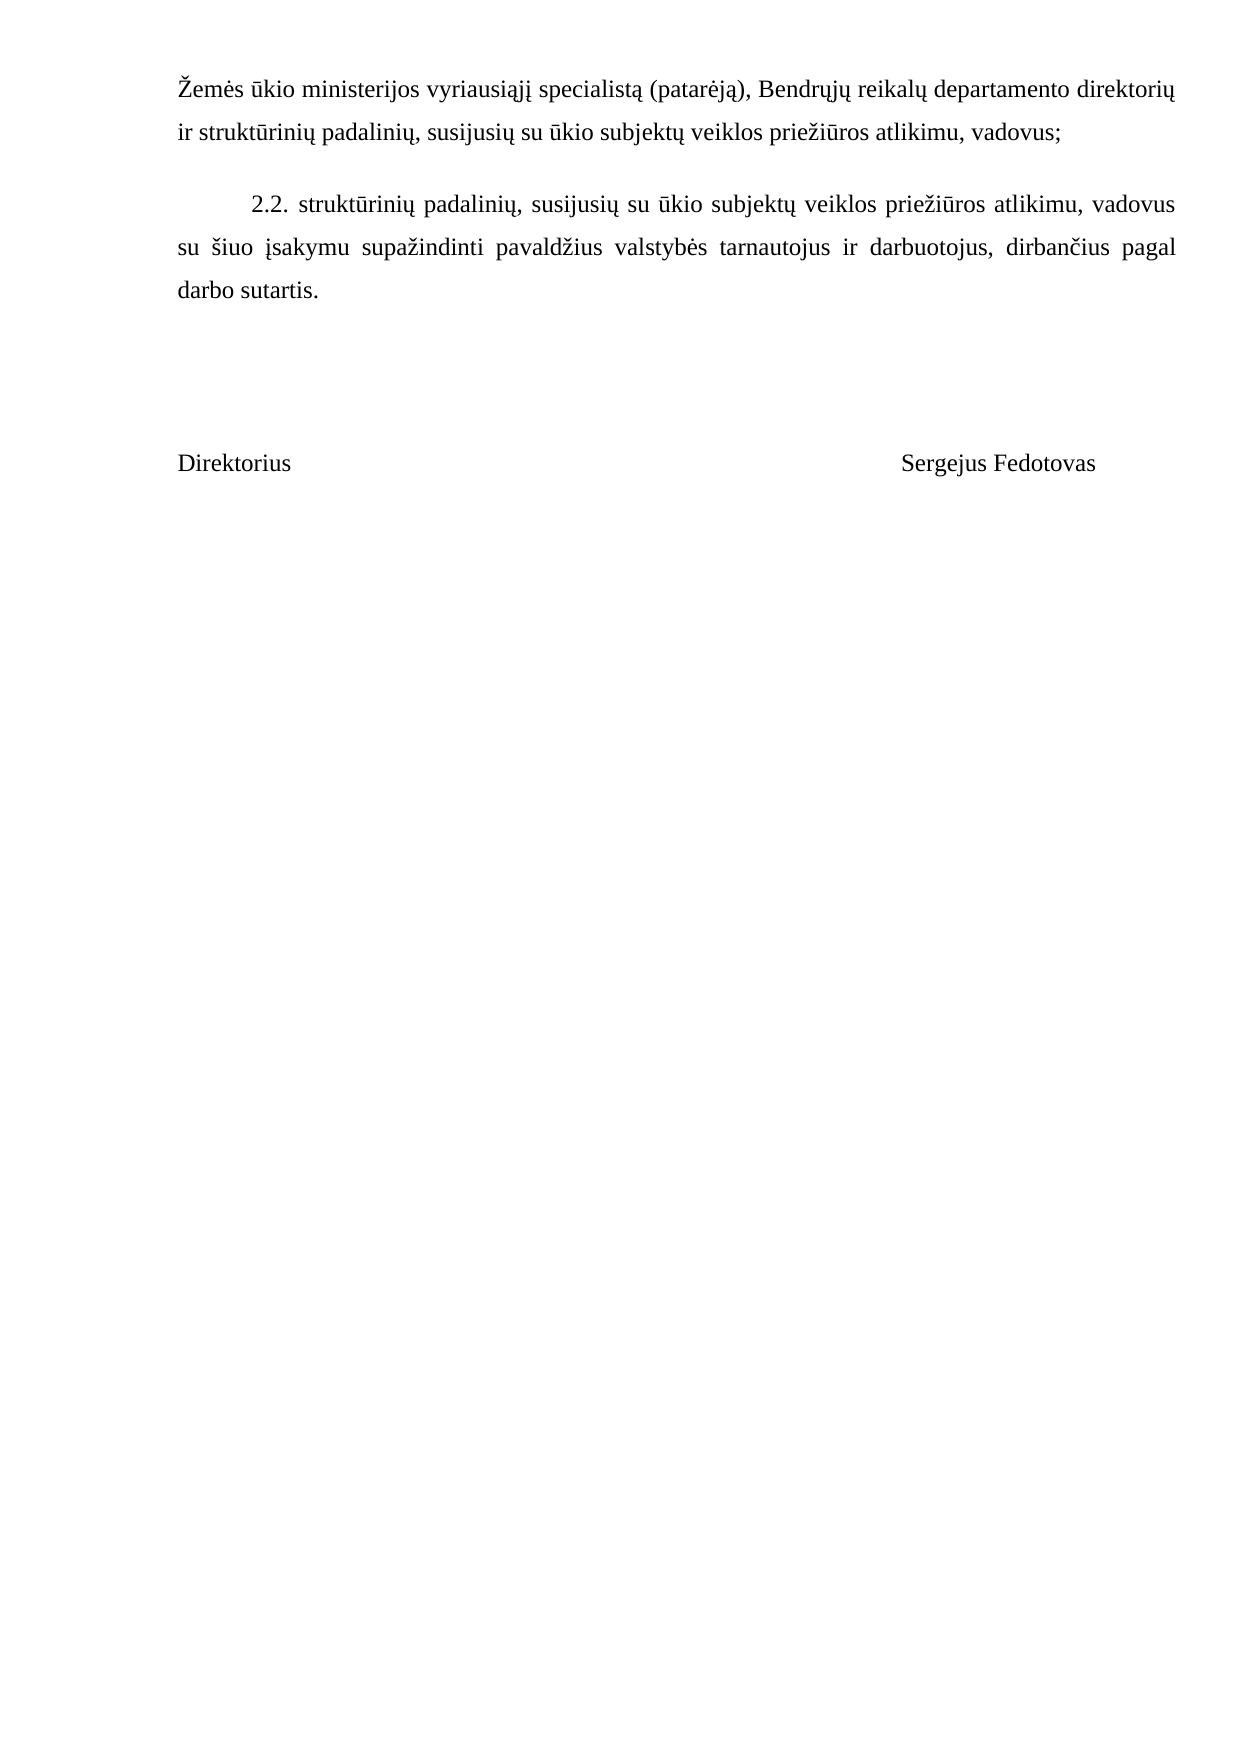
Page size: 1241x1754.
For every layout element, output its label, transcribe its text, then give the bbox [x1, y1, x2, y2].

text Žemės ūkio ministerijos vyriausiąjį specialistą (patarėją), Bendrųjų reikalų departamento direktorių ir struktūrinių padalinių, susijusių su ūkio subjektų veiklos priežiūros atlikimu, vadovus; [177, 74, 1177, 146]
text Direktorius Sergejus Fedotovas [177, 448, 1181, 476]
text 2.2. struktūrinių padalinių, susijusių su ūkio subjektų veiklos priežiūros atlikimu, vadovus su šiuo įsakymu supažindinti pavaldžius valstybės tarnautojus ir darbuotojus, dirbančius pagal darbo sutartis. [177, 189, 1177, 304]
